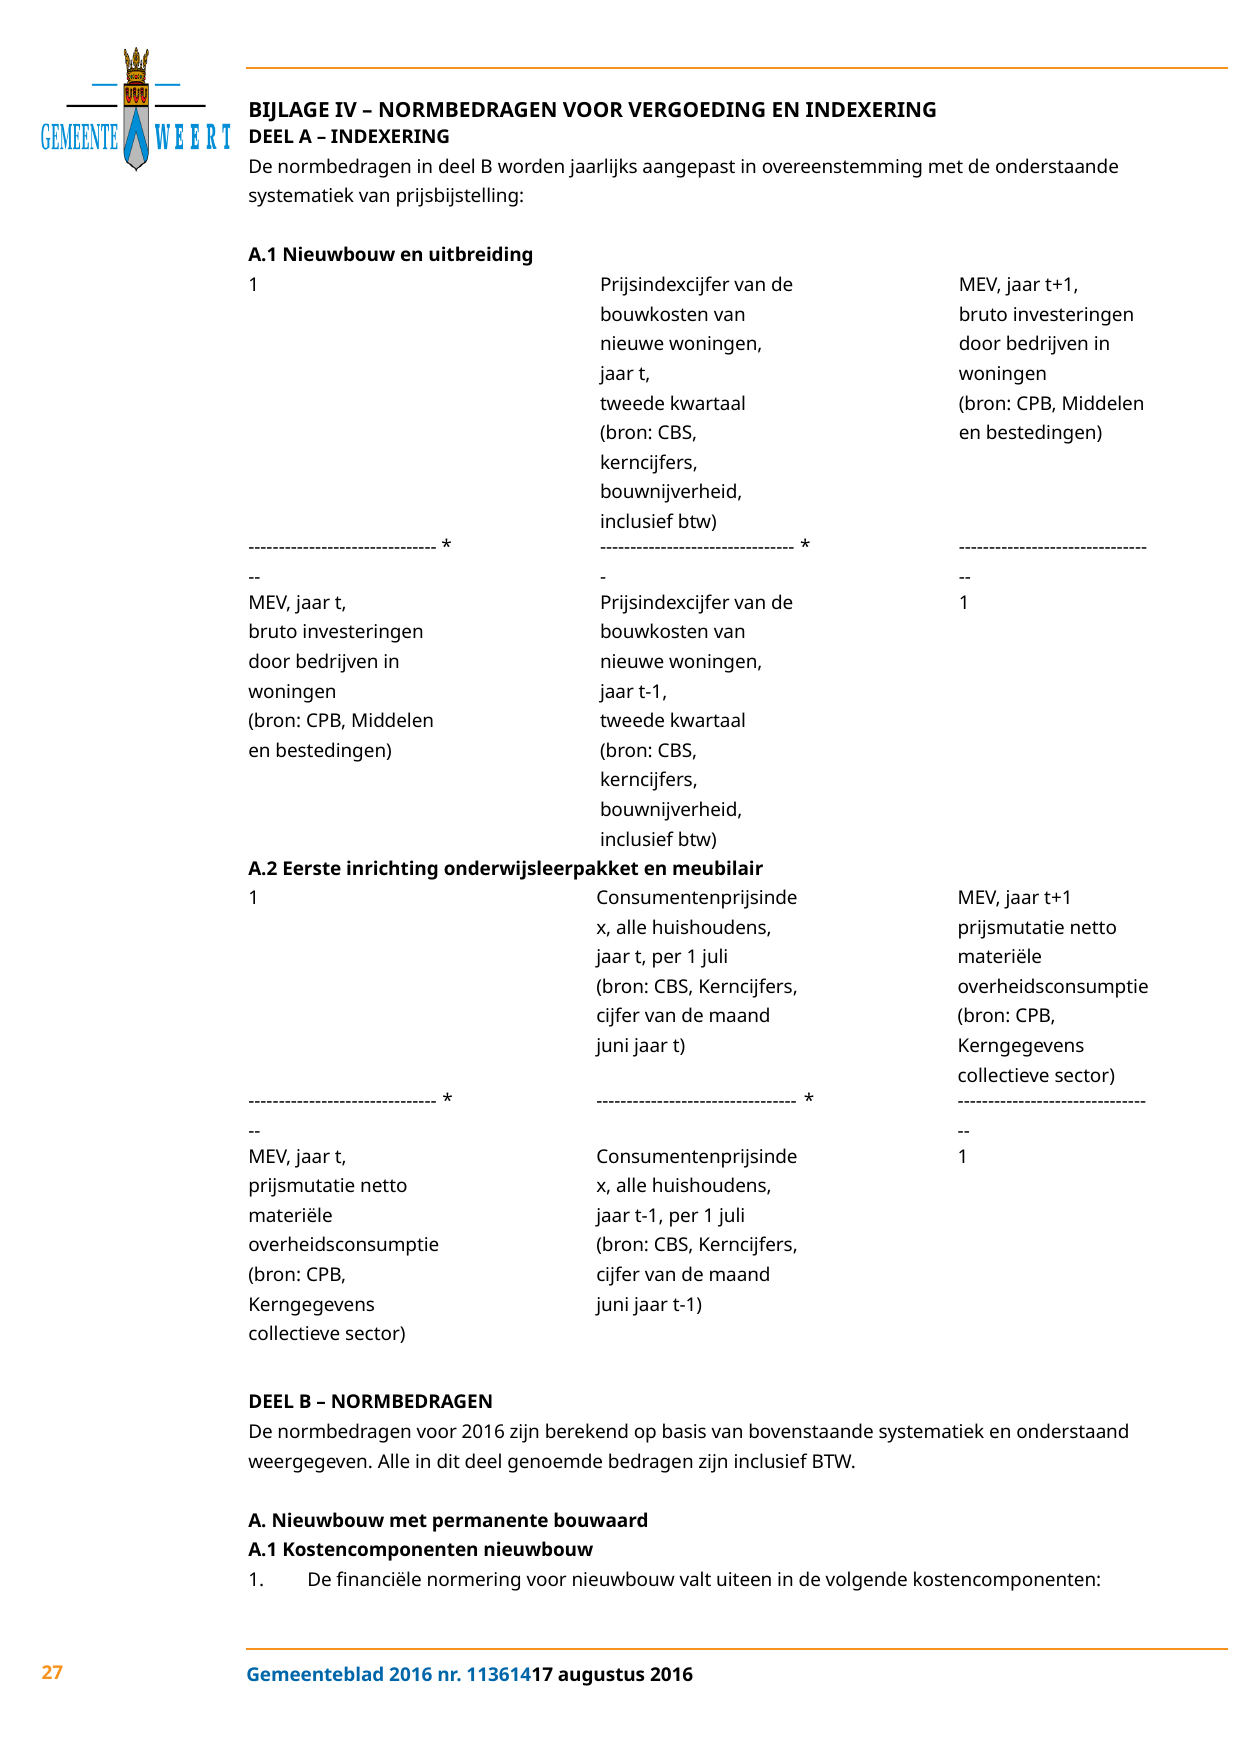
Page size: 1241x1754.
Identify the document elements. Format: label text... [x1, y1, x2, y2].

table_header 1 [248, 884, 442, 1088]
table_cell * [800, 534, 958, 589]
table_header MEV, jaar t+1, bruto investeringen door bedrijven in woningen (bron: CPB, Middelen en bestedingen) [959, 271, 1152, 534]
table_cell [804, 1143, 957, 1346]
text A.1 Nieuwbouw en uitbreiding [248, 242, 1152, 267]
text A. Nieuwbouw met permanente bouwaard [248, 1507, 1152, 1533]
table_cell MEV, jaar t, prijsmutatie netto materiële overheidsconsumptie (bron: CPB, Kerngegevens collectieve sector) [248, 1143, 442, 1346]
table_cell [442, 1143, 596, 1346]
table_header [442, 884, 596, 1088]
list De financiële normering voor nieuwbouw valt uiteen in de volgende kostencomponenten: [248, 1566, 1152, 1592]
table_header Prijsindexcijfer van de bouwkosten van nieuwe woningen, jaar t, tweede kwartaal (bron: CBS, kerncijfers, bouwnijverheid, inclusief btw) [600, 271, 800, 534]
text BIJLAGE IV – NORMBEDRAGEN VOOR VERGOEDING EN INDEXERING [248, 95, 1152, 123]
table_cell --------------------------------- [600, 534, 800, 589]
table_cell --------------------------------- [248, 534, 441, 589]
table_cell * [442, 1088, 596, 1143]
table_header [441, 271, 600, 534]
table_cell [800, 589, 958, 851]
table_cell Prijsindexcijfer van de bouwkosten van nieuwe woningen, jaar t-1, tweede kwartaal (bron: CBS, kerncijfers, bouwnijverheid, inclusief btw) [600, 589, 800, 851]
text A.1 Kostencomponenten nieuwbouw [248, 1537, 1152, 1562]
table_cell 1 [959, 589, 1152, 851]
text De normbedragen in deel B worden jaarlijks aangepast in overeenstemming met de onderstaande systematiek van prijsbijstelling: [248, 153, 1152, 208]
table_cell Consumentenprijsindex, alle huishoudens, jaar t-1, per 1 juli (bron: CBS, Kerncijfers, cijfer van de maand juni jaar t-1) [596, 1143, 803, 1346]
table_header MEV, jaar t+1 prijsmutatie netto materiële overheidsconsumptie (bron: CPB, Kerngegevens collectieve sector) [958, 884, 1152, 1088]
text DEEL B – NORMBEDRAGEN [248, 1389, 1152, 1414]
table_header Consumentenprijsindex, alle huishoudens, jaar t, per 1 juli (bron: CBS, Kerncijfers, cijfer van de maand juni jaar t) [596, 884, 803, 1088]
table_header [804, 884, 957, 1088]
text A.2 Eerste inrichting onderwijsleerpakket en meubilair [248, 855, 1152, 880]
table_cell 1 [958, 1143, 1152, 1346]
table_cell * [441, 534, 600, 589]
table_header [800, 271, 958, 534]
text DEEL A – INDEXERING [248, 123, 1152, 149]
table_header 1 [248, 271, 441, 534]
table_cell --------------------------------- [959, 534, 1152, 589]
table_cell --------------------------------- [596, 1088, 803, 1143]
text De normbedragen voor 2016 zijn berekend op basis van bovenstaande systematiek en onderstaand weergegeven. Alle in dit deel genoemde bedragen zijn inclusief BTW. [248, 1418, 1152, 1473]
table_cell --------------------------------- [248, 1088, 442, 1143]
table_cell * [804, 1088, 957, 1143]
picture [41, 47, 231, 172]
table_cell --------------------------------- [958, 1088, 1152, 1143]
table_cell MEV, jaar t, bruto investeringen door bedrijven in woningen (bron: CPB, Middelen en bestedingen) [248, 589, 441, 851]
table_cell [441, 589, 600, 851]
